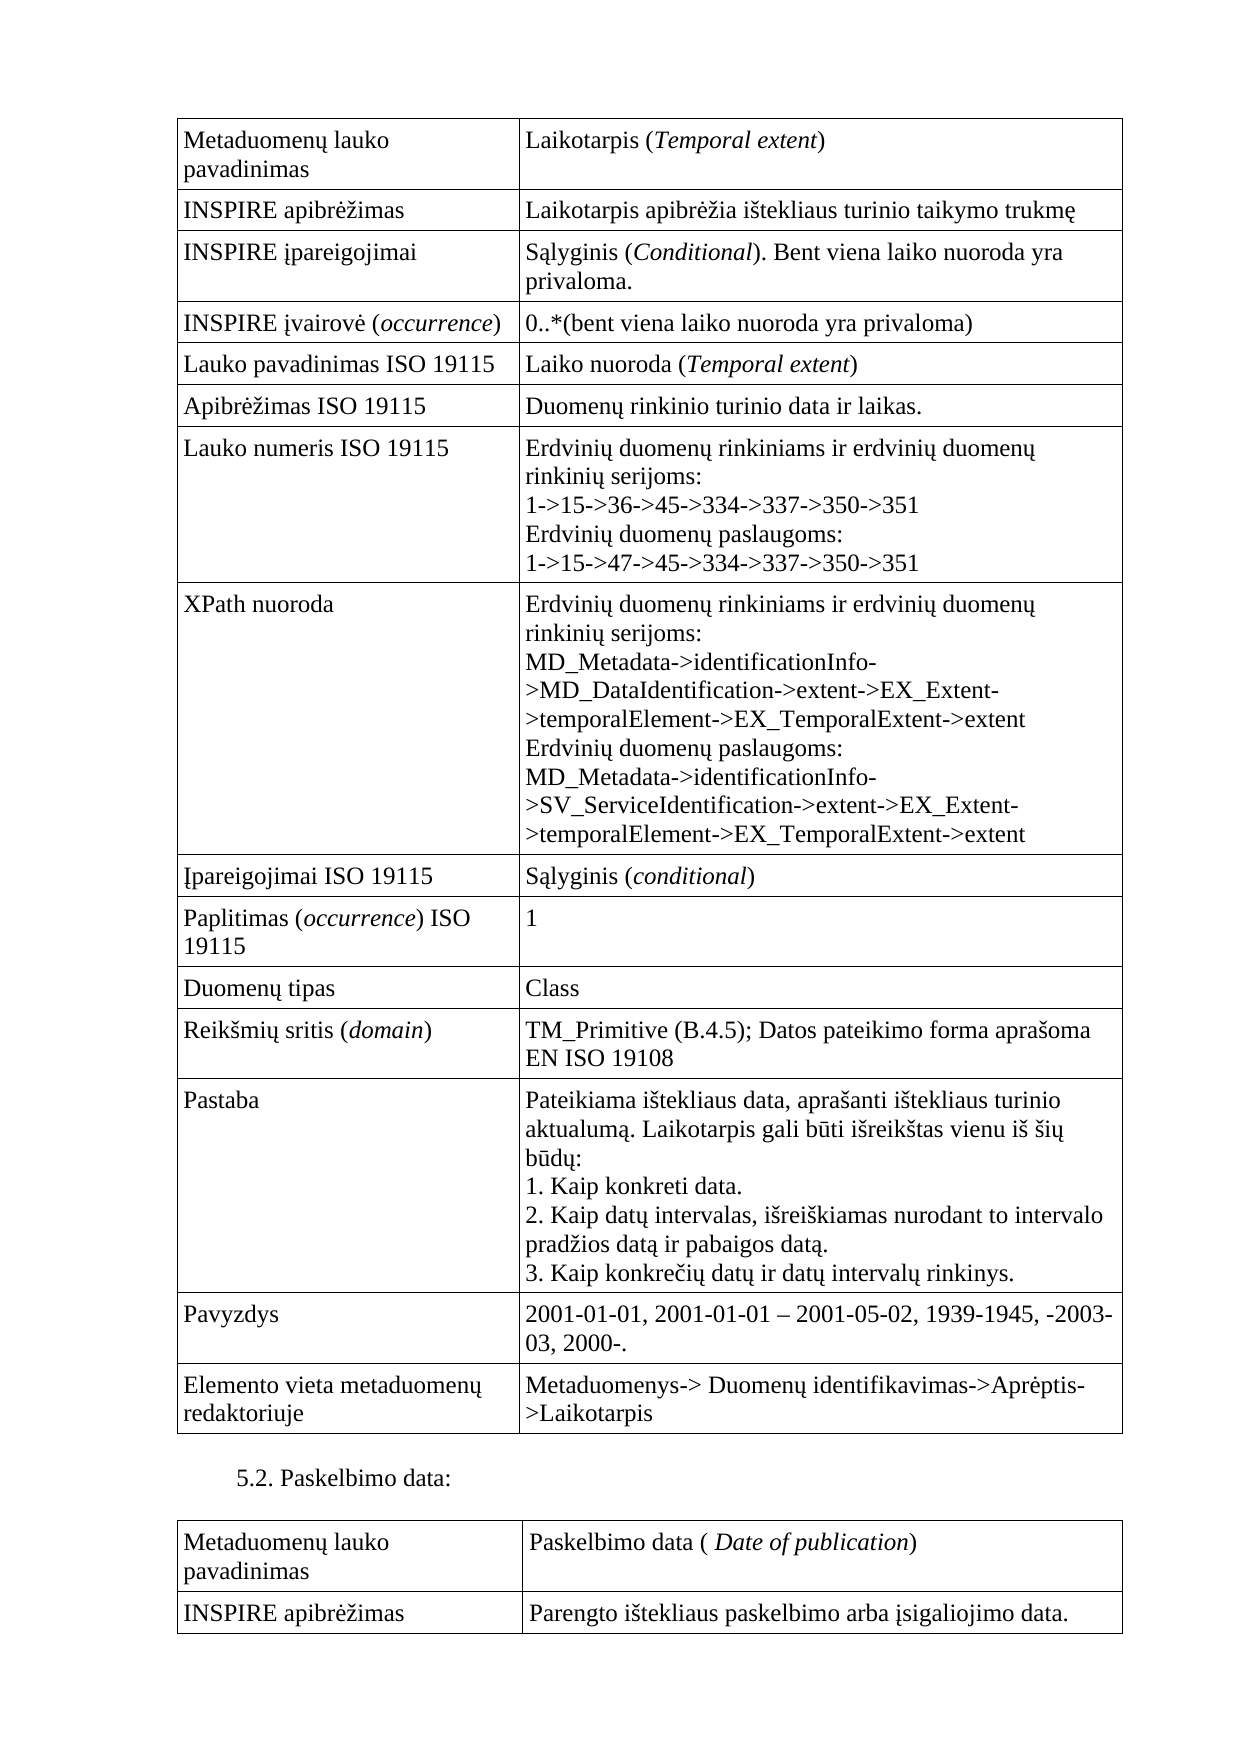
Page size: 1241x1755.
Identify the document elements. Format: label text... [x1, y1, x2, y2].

table_cell Lauko numeris ISO 19115 [178, 427, 519, 582]
table_cell Erdvinių duomenų rinkiniams ir erdvinių duomenų rinkinių serijoms: MD_Metadata->identificationInfo->MD_DataIdentification->extent->EX_Extent->temporalElement->EX_TemporalExtent->extent Erdvinių duomenų paslaugoms: MD_Metadata->identificationInfo->SV_ServiceIdentification->extent->EX_Extent->temporalElement->EX_TemporalExtent->extent [520, 583, 1122, 854]
table_cell Laikotarpis apibrėžia ištekliaus turinio taikymo trukmę [520, 190, 1122, 230]
table_cell INSPIRE apibrėžimas [178, 190, 519, 230]
table_cell Pateikiama ištekliaus data, aprašanti ištekliaus turinio aktualumą. Laikotarpis gali būti išreikštas vienu iš šių būdų: 1. Kaip konkreti data. 2. Kaip datų intervalas, išreiškiamas nurodant to intervalo pradžios datą ir pabaigos datą. 3. Kaip konkrečių datų ir datų intervalų rinkinys. [520, 1079, 1122, 1292]
table_cell 0..*(bent viena laiko nuoroda yra privaloma) [520, 302, 1122, 342]
table_header Metaduomenų lauko pavadinimas [178, 119, 519, 188]
table_cell Class [520, 967, 1122, 1008]
table_cell Apibrėžimas ISO 19115 [178, 385, 519, 426]
table_cell Paplitimas (occurrence) ISO 19115 [178, 897, 519, 966]
table_header Paskelbimo data ( Date of publication) [523, 1521, 1122, 1591]
table_cell 2001-01-01, 2001-01-01 – 2001-05-02, 1939-1945, -2003-03, 2000-. [520, 1293, 1122, 1363]
table_cell INSPIRE apibrėžimas [178, 1592, 522, 1632]
table_cell Duomenų rinkinio turinio data ir laikas. [520, 385, 1122, 426]
table_cell Erdvinių duomenų rinkiniams ir erdvinių duomenų rinkinių serijoms: 1->15->36->45->334->337->350->351 Erdvinių duomenų paslaugoms: 1->15->47->45->334->337->350->351 [520, 427, 1122, 582]
table_cell INSPIRE įvairovė (occurrence) [178, 302, 519, 342]
table_cell Reikšmių sritis (domain) [178, 1009, 519, 1078]
table_cell Elemento vieta metaduomenų redaktoriuje [178, 1364, 519, 1433]
table_cell TM_Primitive (B.4.5); Datos pateikimo forma aprašoma EN ISO 19108 [520, 1009, 1122, 1078]
table_cell Laiko nuoroda (Temporal extent) [520, 343, 1122, 384]
table_cell Sąlyginis (Conditional). Bent viena laiko nuoroda yra privaloma. [520, 231, 1122, 301]
table_cell Metaduomenys-> Duomenų identifikavimas->Aprėptis->Laikotarpis [520, 1364, 1122, 1433]
table_cell Duomenų tipas [178, 967, 519, 1008]
table_cell INSPIRE įpareigojimai [178, 231, 519, 301]
table_header Laikotarpis (Temporal extent) [520, 119, 1122, 188]
table_cell Parengto ištekliaus paskelbimo arba įsigaliojimo data. [523, 1592, 1122, 1632]
table_cell Lauko pavadinimas ISO 19115 [178, 343, 519, 384]
table_cell Sąlyginis (conditional) [520, 855, 1122, 896]
text 5.2. Paskelbimo data: [177, 1463, 1122, 1492]
table_cell 1 [520, 897, 1122, 966]
table_cell Pastaba [178, 1079, 519, 1292]
table_cell Pavyzdys [178, 1293, 519, 1363]
table_header Metaduomenų lauko pavadinimas [178, 1521, 522, 1591]
table_cell XPath nuoroda [178, 583, 519, 854]
table_cell Įpareigojimai ISO 19115 [178, 855, 519, 896]
